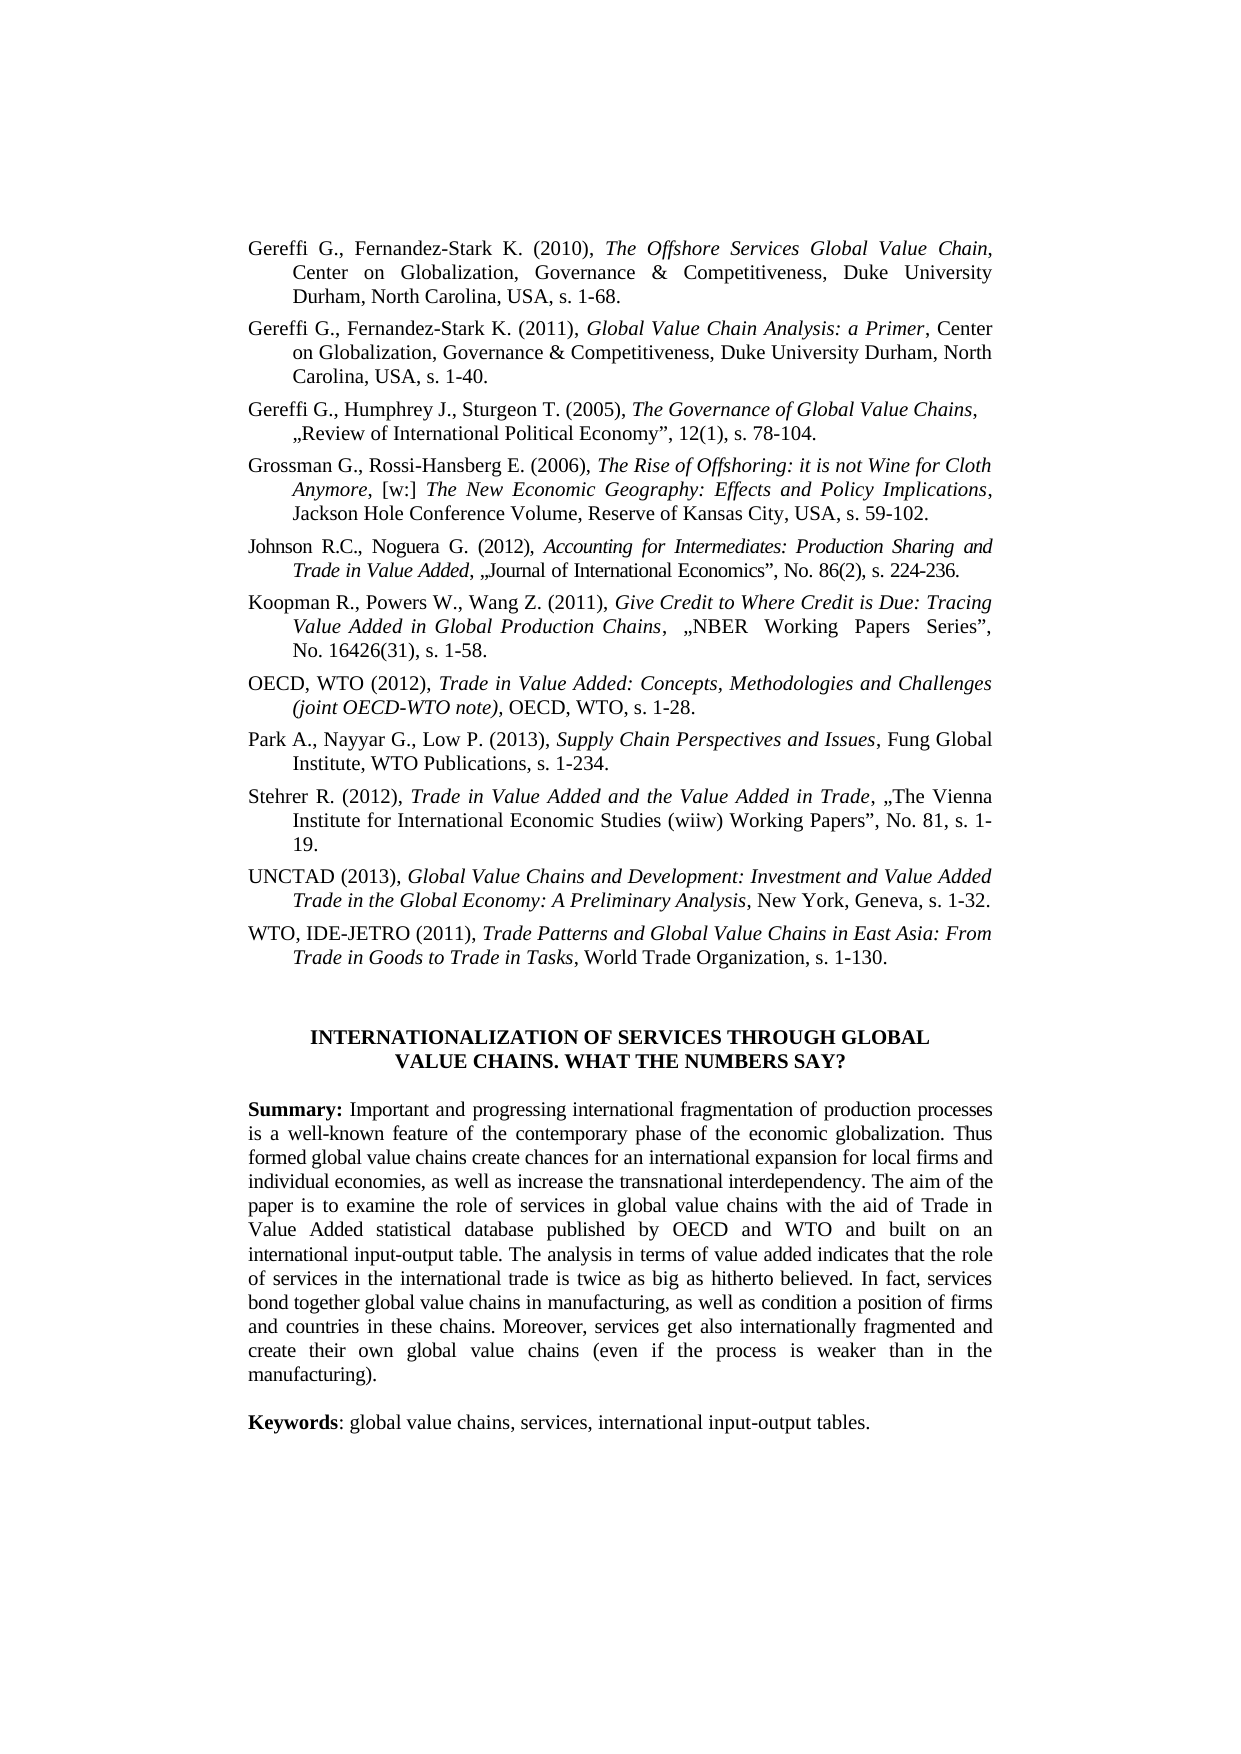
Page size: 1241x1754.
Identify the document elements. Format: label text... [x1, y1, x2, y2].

text Summary: Important and progressing international fragmentation of production processes is a well-known feature of the contemporary phase of the economic globalization. Thus formed global value chains create chances for an international expansion for local firms and individual economies, as well as increase the transnational interdependency. The aim of the paper is to examine the role of services in global value chains with the aid of Trade in Value Added statistical database published by OECD and WTO and built on an international input-output table. The analysis in terms of value added indicates that the role of services in the international trade is twice as big as hitherto believed. In fact, services bond together global value chains in manufacturing, as well as condition a position of firms and countries in these chains. Moreover, services get also internationally fragmented and create their own global value chains (even if the process is weaker than in the manufacturing). [248, 1097, 993, 1386]
text Gereffi G., Fernandez-Stark K. (2010), The Offshore Services Global Value Chain, Center on Globalization, Governance & Competitiveness, Duke University Durham, North Carolina, USA, s. 1-68. [248, 236, 993, 308]
text „Review of International Political Economy”, 12(1), s. 78-104. [292, 421, 1065, 445]
text Park A., Nayyar G., Low P. (2013), Supply Chain Perspectives and Issues, Fung Global Institute, WTO Publications, s. 1-234. [248, 727, 992, 775]
text Koopman R., Powers W., Wang Z. (2011), Give Credit to Where Credit is Due: Tracing Value Added in Global Production Chains, „NBER Working Papers Series”, No. 16426(31), s. 1-58. [248, 590, 993, 662]
text Gereffi G., Fernandez-Stark K. (2011), Global Value Chain Analysis: a Primer, Center on Globalization, Governance & Competitiveness, Duke University Durham, North Carolina, USA, s. 1-40. [248, 316, 993, 388]
text WTO, IDE-JETRO (2011), Trade Patterns and Global Value Chains in East Asia: From Trade in Goods to Trade in Tasks, World Trade Organization, s. 1-130. [248, 921, 993, 969]
text UNCTAD (2013), Global Value Chains and Development: Investment and Value Added Trade in the Global Economy: A Preliminary Analysis, New York, Geneva, s. 1-32. [248, 864, 992, 912]
text Johnson R.C., Noguera G. (2012), Accounting for Intermediates: Production Sharing and Trade in Value Added, „Journal of International Economics”, No. 86(2), s. 224-236. [248, 534, 993, 582]
text Gereffi G., Humphrey J., Sturgeon T. (2005), The Governance of Global Value Chains, [248, 397, 1065, 421]
text OECD, WTO (2012), Trade in Value Added: Concepts, Methodologies and Challenges (joint OECD-WTO note), OECD, WTO, s. 1-28. [248, 671, 993, 719]
text Grossman G., Rossi-Hansberg E. (2006), The Rise of Offshoring: it is not Wine for Cloth Anymore, [w:] The New Economic Geography: Effects and Policy Implications, Jackson Hole Conference Volume, Reserve of Kansas City, USA, s. 59-102. [248, 453, 993, 525]
text Keywords: global value chains, services, international input-output tables. [248, 1410, 1065, 1434]
text INTERNATIONALIZATION OF SERVICES THROUGH GLOBAL VALUE CHAINS. WHAT THE NUMBERS SAY? [282, 1025, 958, 1073]
text Stehrer R. (2012), Trade in Value Added and the Value Added in Trade, „The Vienna Institute for International Economic Studies (wiiw) Working Papers”, No. 81, s. 1-19. [248, 783, 993, 856]
